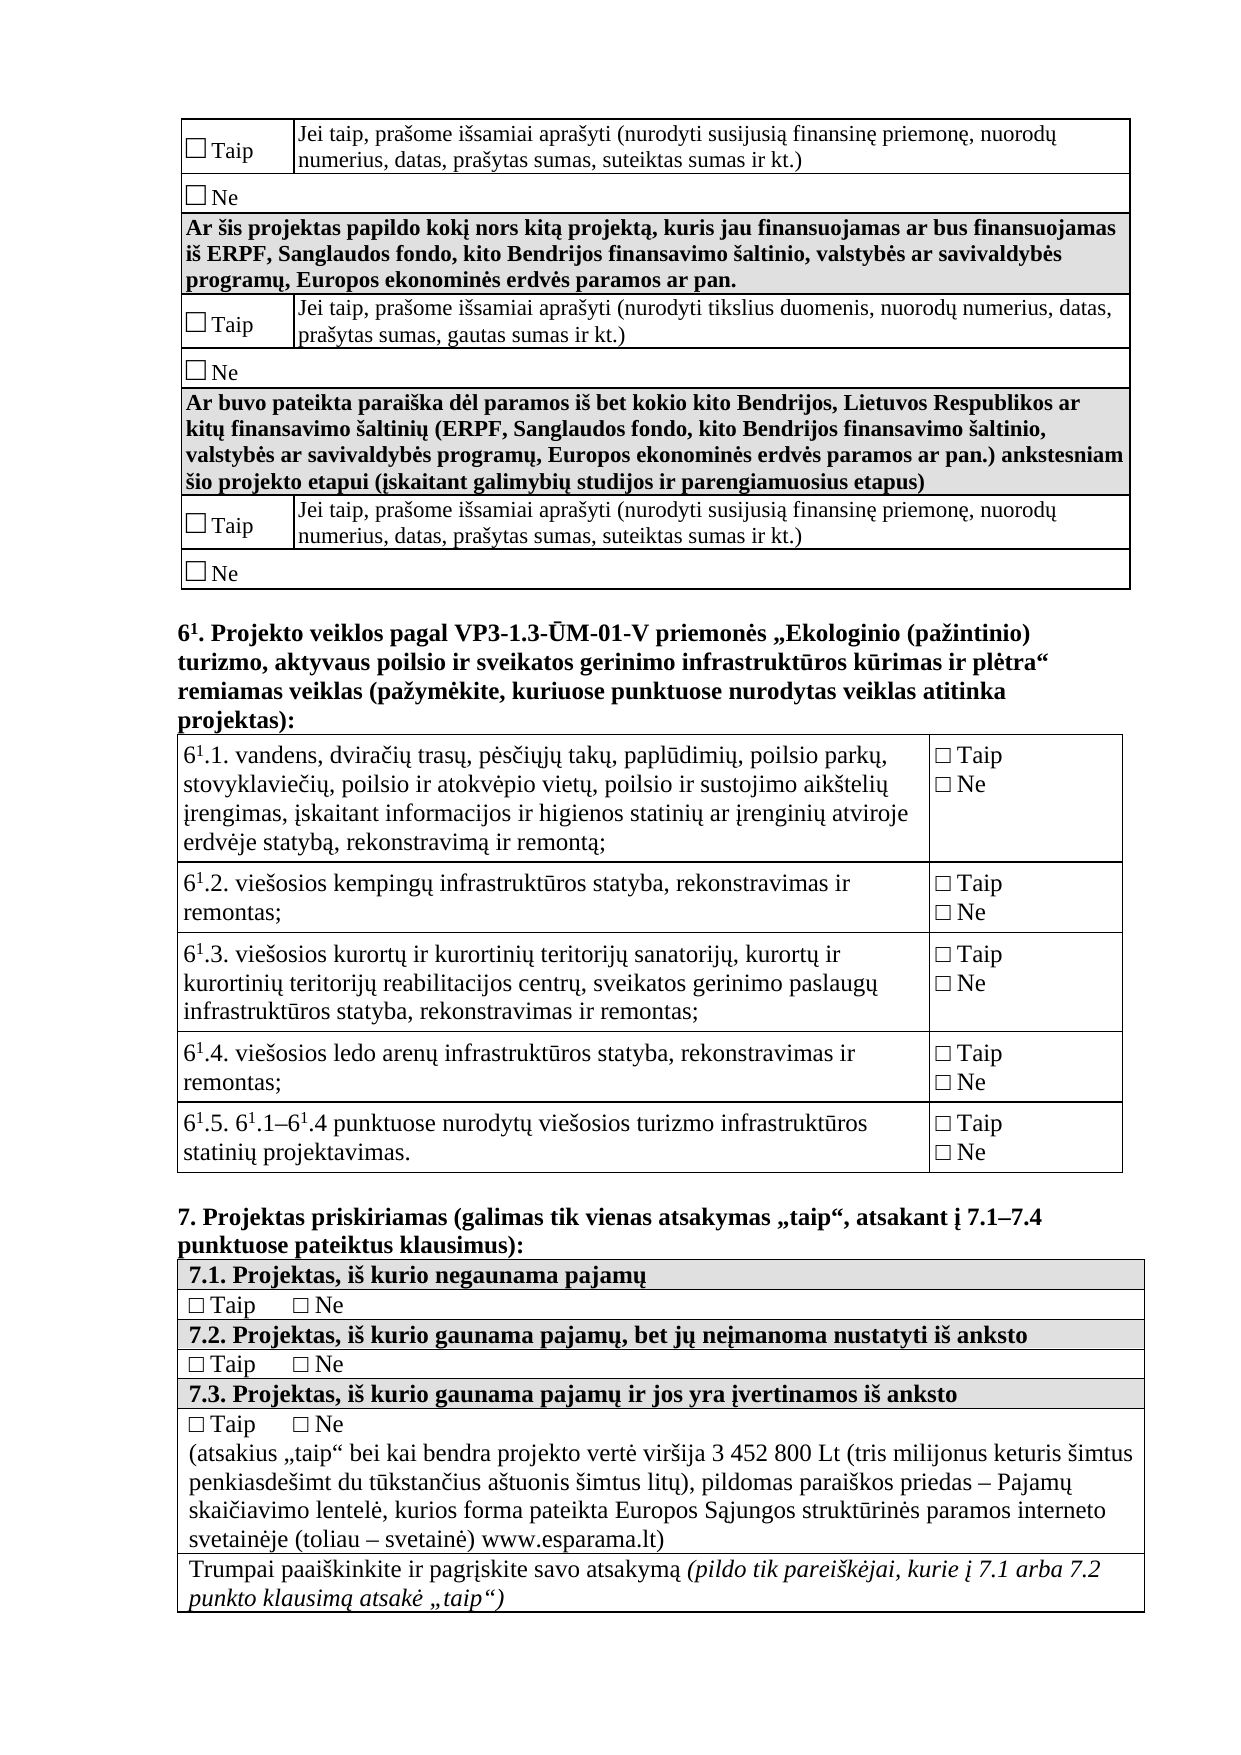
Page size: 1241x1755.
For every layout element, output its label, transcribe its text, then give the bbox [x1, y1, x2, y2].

table_cell Jei taip, prašome išsamiai aprašyti (nurodyti tikslius duomenis, nuorodų numerius, datas, prašytas sumas, gautas sumas ir kt.) [295, 295, 1129, 347]
table_cell □ Ne [182, 174, 1129, 212]
text 7. Projektas priskiriamas (galimas tik vienas atsakymas „taip“, atsakant į 7.1–7.4 punktuose pateiktus klausimus): [177, 1202, 1122, 1259]
table_header 61.1. vandens, dviračių trasų, pėsčiųjų takų, paplūdimių, poilsio parkų, stovyklaviečių, poilsio ir atokvėpio vietų, poilsio ir sustojimo aikštelių įrengimas, įskaitant informacijos ir higienos statinių ar įrenginių atviroje erdvėje statybą, rekonstravimą ir remontą; [178, 735, 929, 861]
table_cell □ Taip □ Ne [930, 1103, 1122, 1172]
table_cell 61.2. viešosios kempingų infrastruktūros statyba, rekonstravimas ir remontas; [178, 863, 929, 932]
table_cell □ Taip [182, 496, 293, 548]
text 61. Projekto veiklos pagal VP3-1.3-ŪM-01-V priemonės „Ekologinio (pažintinio) turizmo, aktyvaus poilsio ir sveikatos gerinimo infrastruktūros kūrimas ir plėtra“ remiamas veiklas (pažymėkite, kuriuose punktuose nurodytas veiklas atitinka projektas): [177, 618, 1122, 733]
table_cell 61.5. 61.1–61.4 punktuose nurodytų viešosios turizmo infrastruktūros statinių projektavimas. [178, 1103, 929, 1172]
table_cell □ Taip □ Ne [930, 933, 1122, 1031]
table_cell □ Taip □ Ne [178, 1350, 1144, 1378]
table_cell □ Taip □ Ne [930, 1032, 1122, 1101]
table_cell □ Ne [182, 349, 1129, 387]
table_cell Jei taip, prašome išsamiai aprašyti (nurodyti susijusią finansinę priemonę, nuorodų numerius, datas, prašytas sumas, suteiktas sumas ir kt.) [295, 120, 1129, 172]
table_cell 61.3. viešosios kurortų ir kurortinių teritorijų sanatorijų, kurortų ir kurortinių teritorijų reabilitacijos centrų, sveikatos gerinimo paslaugų infrastruktūros statyba, rekonstravimas ir remontas; [178, 933, 929, 1031]
table_cell □ Taip □ Ne [178, 1290, 1144, 1319]
table_cell Trumpai paaiškinkite ir pagrįskite savo atsakymą (pildo tik pareiškėjai, kurie į 7.1 arba 7.2 punkto klausimą atsakė „taip“) [178, 1554, 1144, 1611]
table_cell □ Taip [182, 120, 293, 172]
table_header □ Taip □ Ne [930, 735, 1122, 861]
table_cell □ Taip □ Ne (atsakius „taip“ bei kai bendra projekto vertė viršija 3 452 800 Lt (tris milijonus keturis šimtus penkiasdešimt du tūkstančius aštuonis šimtus litų), pildomas paraiškos priedas – Pajamų skaičiavimo lentelė, kurios forma pateikta Europos Sąjungos struktūrinės paramos interneto svetainėje (toliau – svetainė) www.esparama.lt) [178, 1409, 1144, 1553]
table_cell □ Taip [182, 295, 293, 347]
table_header 7.1. Projektas, iš kurio negaunama pajamų [178, 1260, 1144, 1289]
table_cell 61.4. viešosios ledo arenų infrastruktūros statyba, rekonstravimas ir remontas; [178, 1032, 929, 1101]
table_cell Ar buvo pateikta paraiška dėl paramos iš bet kokio kito Bendrijos, Lietuvos Respublikos ar kitų finansavimo šaltinių (ERPF, Sanglaudos fondo, kito Bendrijos finansavimo šaltinio, valstybės ar savivaldybės programų, Europos ekonominės erdvės paramos ar pan.) ankstesniam šio projekto etapui (įskaitant galimybių studijos ir parengiamuosius etapus) [182, 389, 1129, 494]
table_cell 7.3. Projektas, iš kurio gaunama pajamų ir jos yra įvertinamos iš anksto [178, 1379, 1144, 1408]
table_cell 7.2. Projektas, iš kurio gaunama pajamų, bet jų neįmanoma nustatyti iš anksto [178, 1320, 1144, 1348]
table_cell Ar šis projektas papildo kokį nors kitą projektą, kuris jau finansuojamas ar bus finansuojamas iš ERPF, Sanglaudos fondo, kito Bendrijos finansavimo šaltinio, valstybės ar savivaldybės programų, Europos ekonominės erdvės paramos ar pan. [182, 214, 1129, 293]
table_cell □ Ne [182, 550, 1129, 588]
table_cell Jei taip, prašome išsamiai aprašyti (nurodyti susijusią finansinę priemonę, nuorodų numerius, datas, prašytas sumas, suteiktas sumas ir kt.) [295, 496, 1129, 548]
table_cell □ Taip □ Ne [930, 863, 1122, 932]
